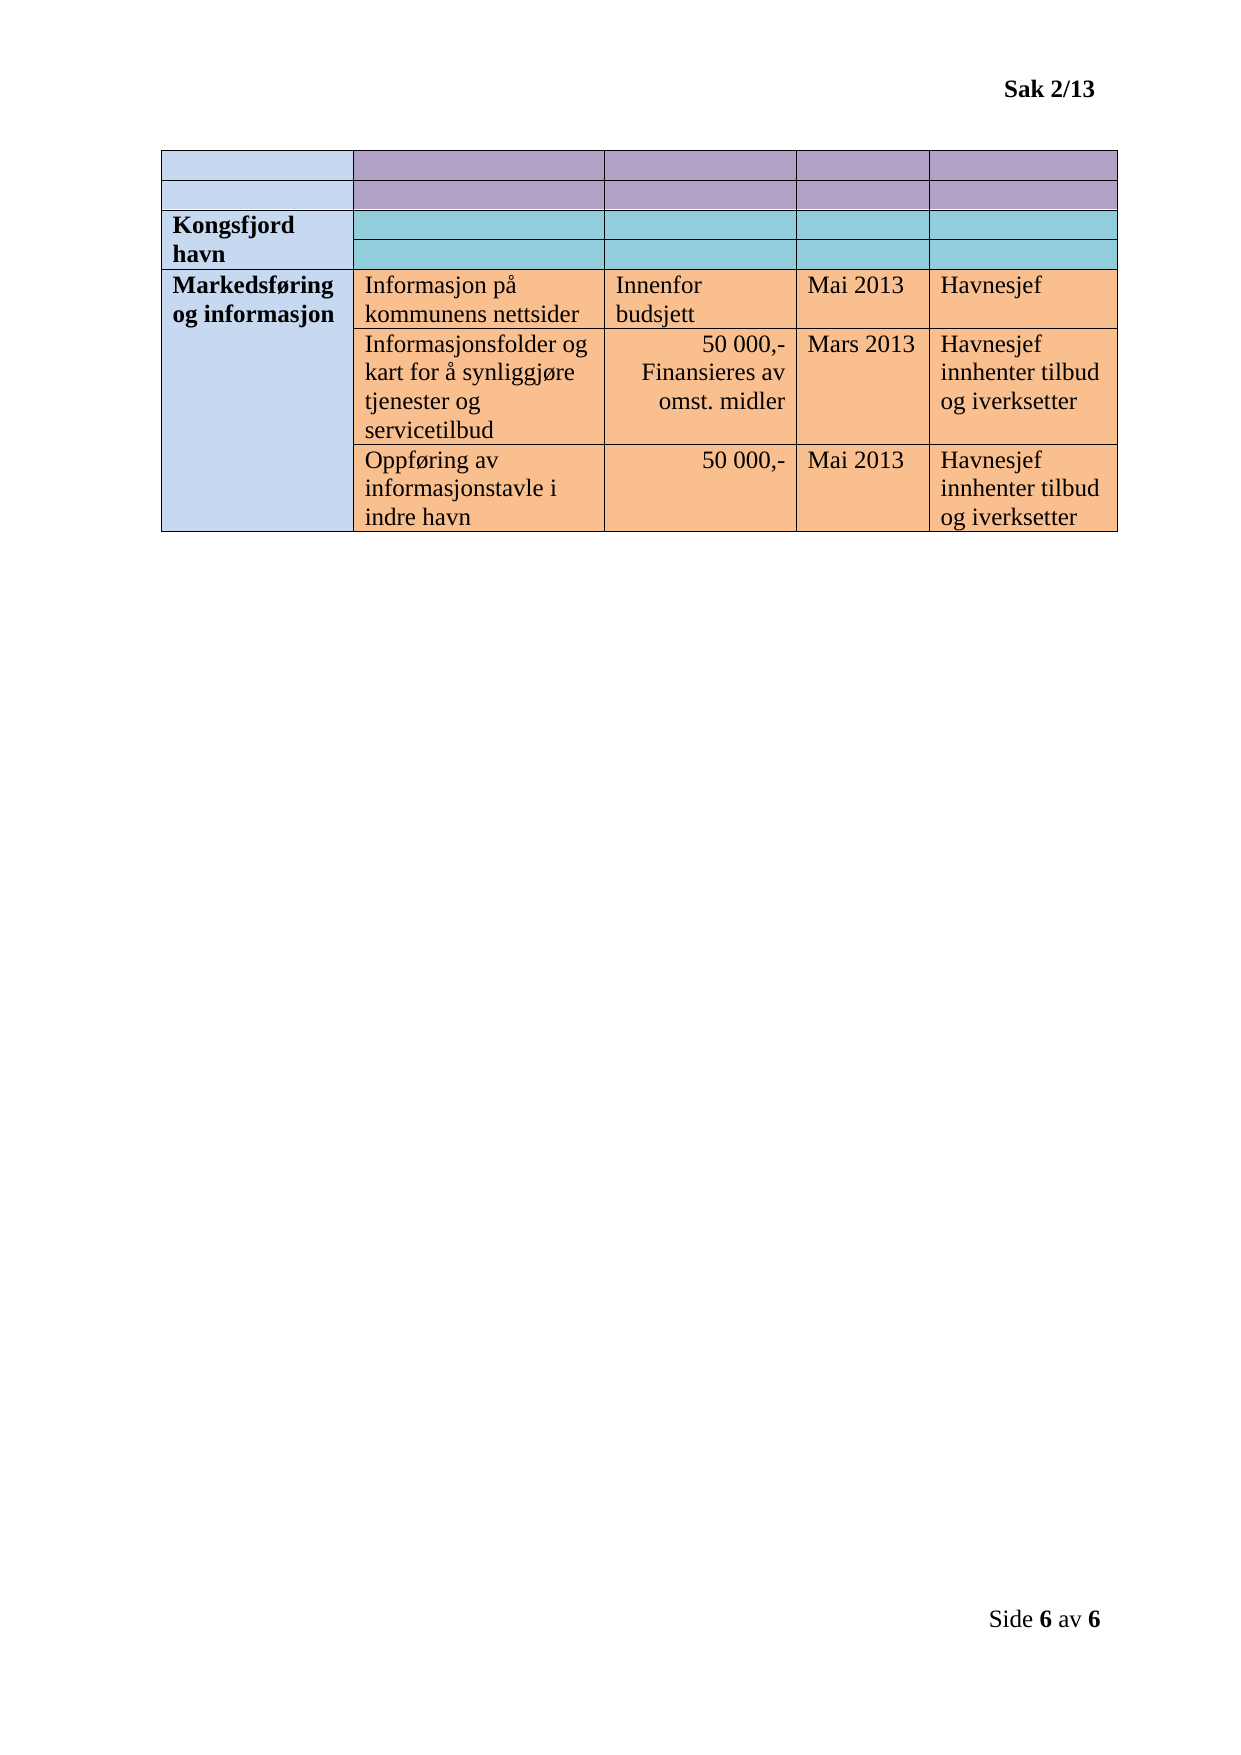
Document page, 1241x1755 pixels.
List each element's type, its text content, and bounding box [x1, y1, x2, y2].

table_cell [797, 211, 929, 239]
table_cell Informasjon på kommunens nettsider [354, 270, 604, 328]
table_cell [797, 181, 929, 209]
table_cell [354, 151, 604, 180]
table_cell Markedsføring og informasjon [162, 270, 353, 531]
table_cell [797, 151, 929, 180]
table_cell [605, 151, 796, 180]
table_cell Havnesjef innhenter tilbud og iverksetter [930, 445, 1117, 531]
table_cell [930, 151, 1117, 180]
table_cell [930, 181, 1117, 209]
table_cell [605, 181, 796, 209]
table_cell [930, 211, 1117, 239]
table_cell Informasjonsfolder og kart for å synliggjøre tjenester og servicetilbud [354, 329, 604, 444]
table_cell [930, 240, 1117, 269]
table_cell [605, 240, 796, 269]
table_cell Mai 2013 [797, 445, 929, 531]
table_cell Mars 2013 [797, 329, 929, 444]
table_cell [797, 240, 929, 269]
table_cell 50 000,- [605, 445, 796, 531]
table_cell [162, 151, 353, 180]
table_cell Innenfor budsjett [605, 270, 796, 328]
table_cell Kongsfjord havn [162, 211, 353, 269]
table_cell [354, 240, 604, 269]
table_cell [162, 181, 353, 209]
table_cell Oppføring av informasjonstavle i indre havn [354, 445, 604, 531]
table_cell [605, 211, 796, 239]
table_cell Havnesjef [930, 270, 1117, 328]
table_cell Havnesjef innhenter tilbud og iverksetter [930, 329, 1117, 444]
table_cell Mai 2013 [797, 270, 929, 328]
table_cell 50 000,- Finansieres av omst. midler [605, 329, 796, 444]
table_cell [354, 181, 604, 209]
table_cell [354, 211, 604, 239]
